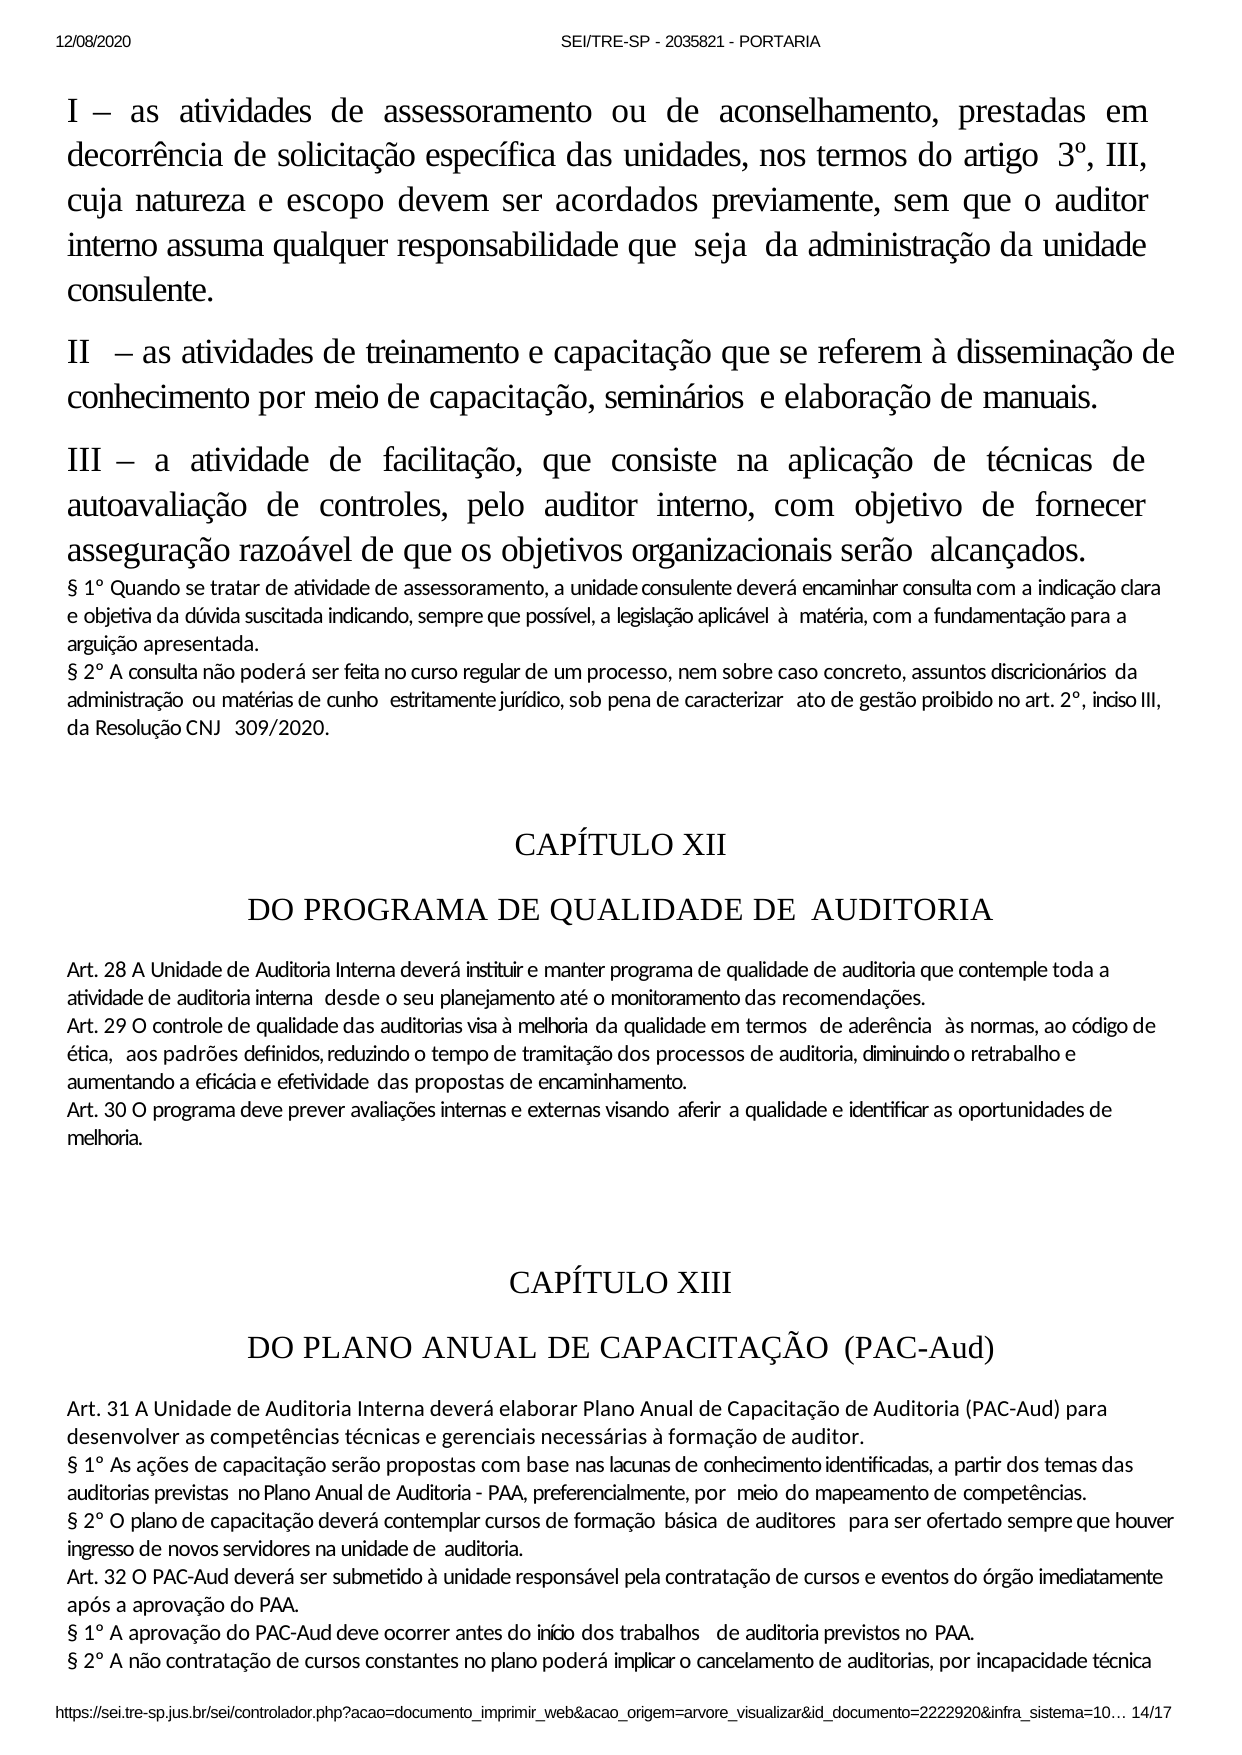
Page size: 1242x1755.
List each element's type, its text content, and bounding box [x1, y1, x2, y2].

text CAPÍTULO XIII [67, 1263, 1174, 1301]
list – as atividades de assessoramento ou de aconselhamento, prestadas em decorrência de solicitação específica das unidades, nos termos do artigo 3º, III, cuja natureza e escopo devem ser acordados previamente, sem que o auditor interno assuma qualquer responsabilidade que seja da administração da unidade consulente. [67, 89, 1148, 309]
text CAPÍTULO XII [67, 825, 1174, 862]
list – as atividades de treinamento e capacitação que se referem à disseminação de conhecimento por meio de capacitação, seminários e elaboração de manuais. [67, 331, 1175, 417]
text Art. 28 A Unidade de Auditoria Interna deverá instituir e manter programa de qualidade de auditoria que contemple toda a atividade de auditoria interna desde o seu planejamento até o monitoramento das recomendações. [67, 955, 1175, 1011]
text DO PROGRAMA DE QUALIDADE DE AUDITORIA [67, 890, 1174, 927]
text DO PLANO ANUAL DE CAPACITAÇÃO (PAC-Aud) [67, 1329, 1174, 1366]
text § 1º As ações de capacitação serão propostas com base nas lacunas de conhecimento identificadas, a partir dos temas das auditorias previstas no Plano Anual de Auditoria - PAA, preferencialmente, por meio do mapeamento de competências. [67, 1450, 1175, 1506]
text § 2º A consulta não poderá ser feita no curso regular de um processo, nem sobre caso concreto, assuntos discricionários da administração ou matérias de cunho estritamente jurídico, sob pena de caracterizar ato de gestão proibido no art. 2º, inciso III, da Resolução CNJ 309/2020. [67, 657, 1175, 741]
text Art. 29 O controle de qualidade das auditorias visa à melhoria da qualidade em termos de aderência às normas, ao código de ética, aos padrões definidos, reduzindo o tempo de tramitação dos processos de auditoria, diminuindo o retrabalho e aumentando a eficácia e efetividade das propostas de encaminhamento. [67, 1011, 1175, 1095]
text Art. 32 O PAC-Aud deverá ser submetido à unidade responsável pela contratação de cursos e eventos do órgão imediatamente após a aprovação do PAA. [67, 1562, 1175, 1618]
text Art. 31 A Unidade de Auditoria Interna deverá elaborar Plano Anual de Capacitação de Auditoria (PAC-Aud) para desenvolver as competências técnicas e gerenciais necessárias à formação de auditor. [67, 1394, 1175, 1450]
list – a atividade de facilitação, que consiste na aplicação de técnicas de autoavaliação de controles, pelo auditor interno, com objetivo de fornecer asseguração razoável de que os objetivos organizacionais serão alcançados. [67, 438, 1146, 569]
text Art. 30 O programa deve prever avaliações internas e externas visando aferir a qualidade e identificar as oportunidades de melhoria. [67, 1095, 1175, 1151]
text § 1º A aprovação do PAC-Aud deve ocorrer antes do início dos trabalhos de auditoria previstos no PAA. [67, 1618, 1175, 1646]
text § 2º A não contratação de cursos constantes no plano poderá implicar o cancelamento de auditorias, por incapacidade técnica [67, 1646, 1175, 1674]
text § 1º Quando se tratar de atividade de assessoramento, a unidade consulente deverá encaminhar consulta com a indicação clara e objetiva da dúvida suscitada indicando, sempre que possível, a legislação aplicável à matéria, com a fundamentação para a arguição apresentada. [67, 573, 1175, 657]
text § 2º O plano de capacitação deverá contemplar cursos de formação básica de auditores para ser ofertado sempre que houver ingresso de novos servidores na unidade de auditoria. [67, 1506, 1175, 1562]
